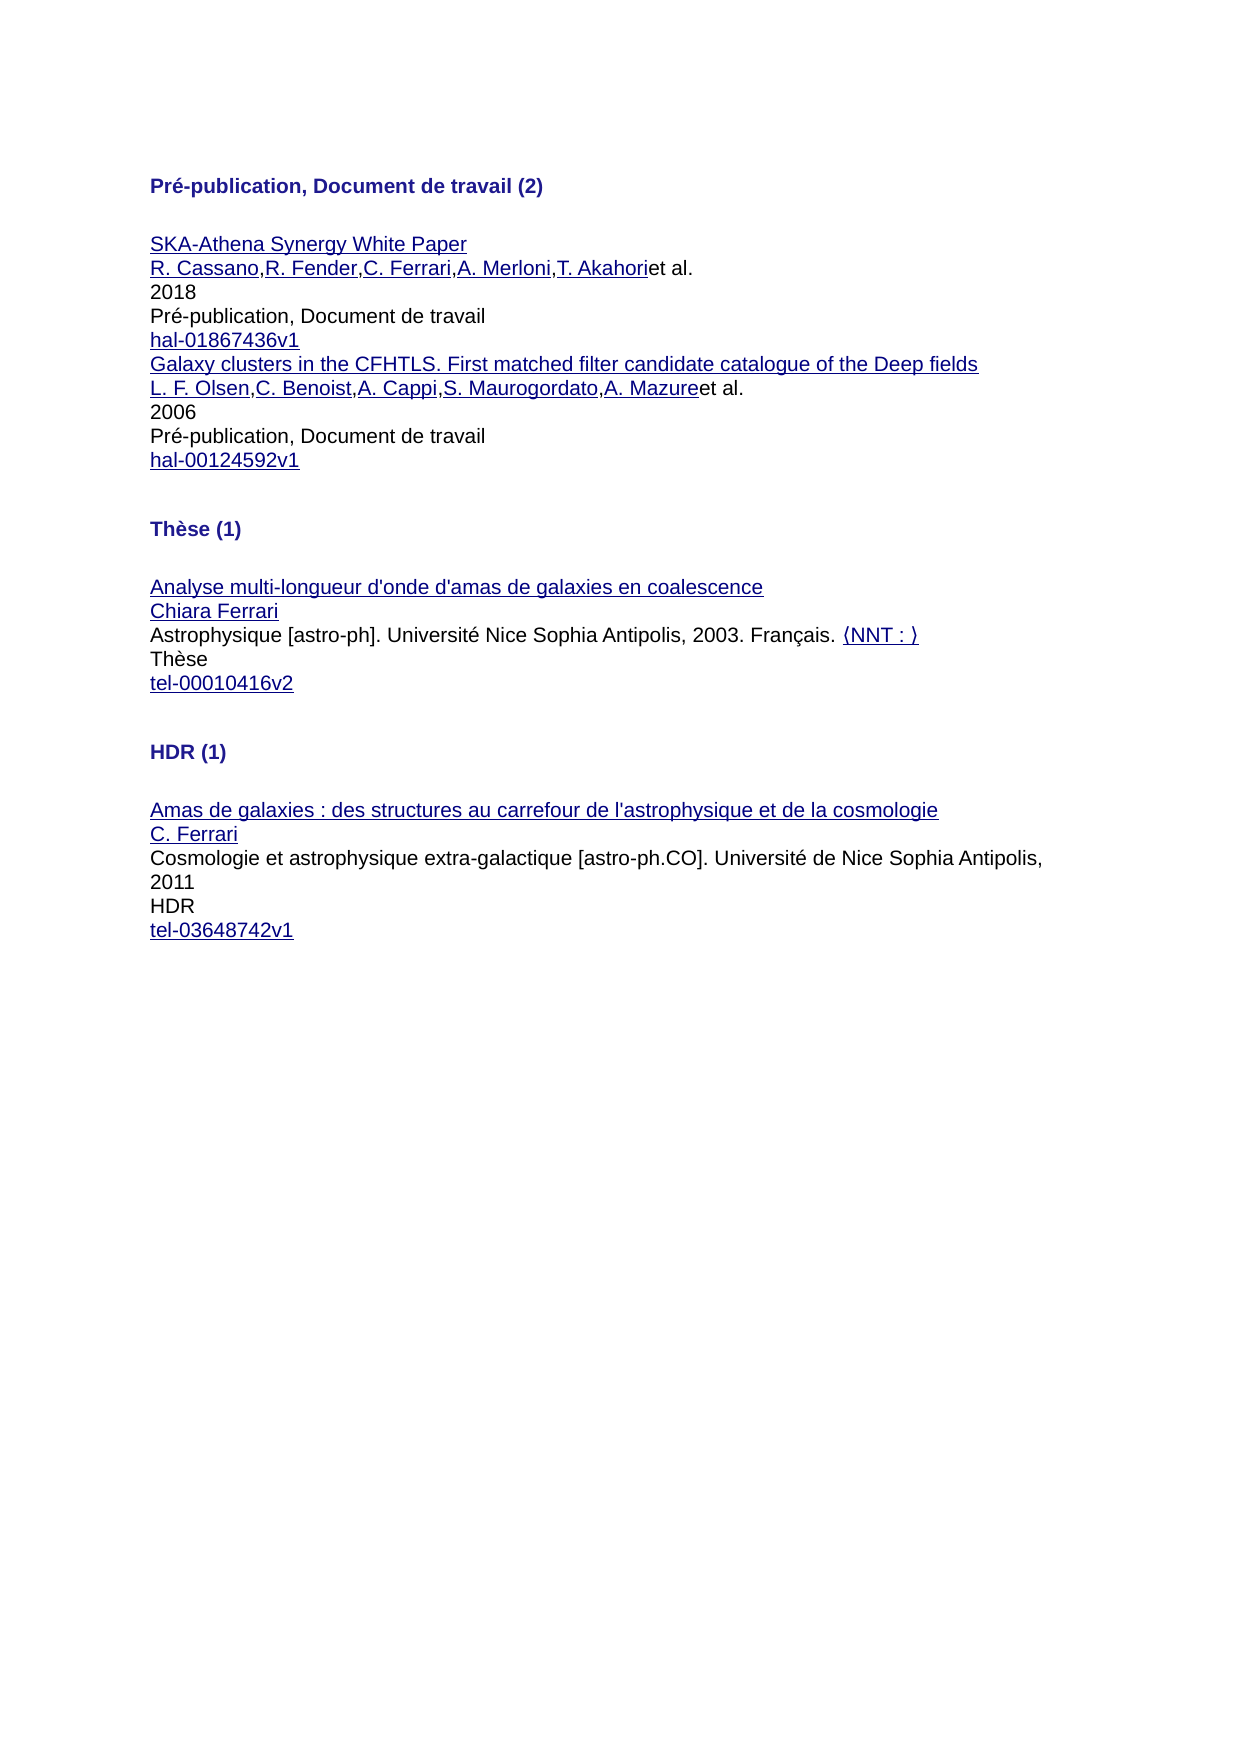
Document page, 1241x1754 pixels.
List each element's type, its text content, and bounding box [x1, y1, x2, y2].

table_header Analyse multi-longueur d'onde d'amas de galaxies en coalescence Chiara Ferrari Astrophysique [astro-ph]. Université Nice Sophia Antipolis, 2003. Français. ⟨NNT : ⟩ Thèse tel-00010416v2 [150, 575, 1090, 695]
subtitle Thèse (1) [150, 517, 1090, 541]
table_header Amas de galaxies : des structures au carrefour de l'astrophysique et de la cosmologie C. Ferrari Cosmologie et astrophysique extra-galactique [astro-ph.CO]. Université de Nice Sophia Antipolis, 2011 HDR tel-03648742v1 [150, 798, 1090, 942]
subtitle Pré-publication, Document de travail (2) [150, 174, 1090, 198]
table_cell Galaxy clusters in the CFHTLS. First matched filter candidate catalogue of the Deep fields L. F. Olsen,C. Benoist,A. Cappi,S. Maurogordato,A. Mazureet al. 2006 Pré-publication, Document de travail hal-00124592v1 [150, 352, 1090, 472]
table_header SKA-Athena Synergy White Paper R. Cassano,R. Fender,C. Ferrari,A. Merloni,T. Akahoriet al. 2018 Pré-publication, Document de travail hal-01867436v1 [150, 232, 1090, 352]
subtitle HDR (1) [150, 739, 1090, 763]
